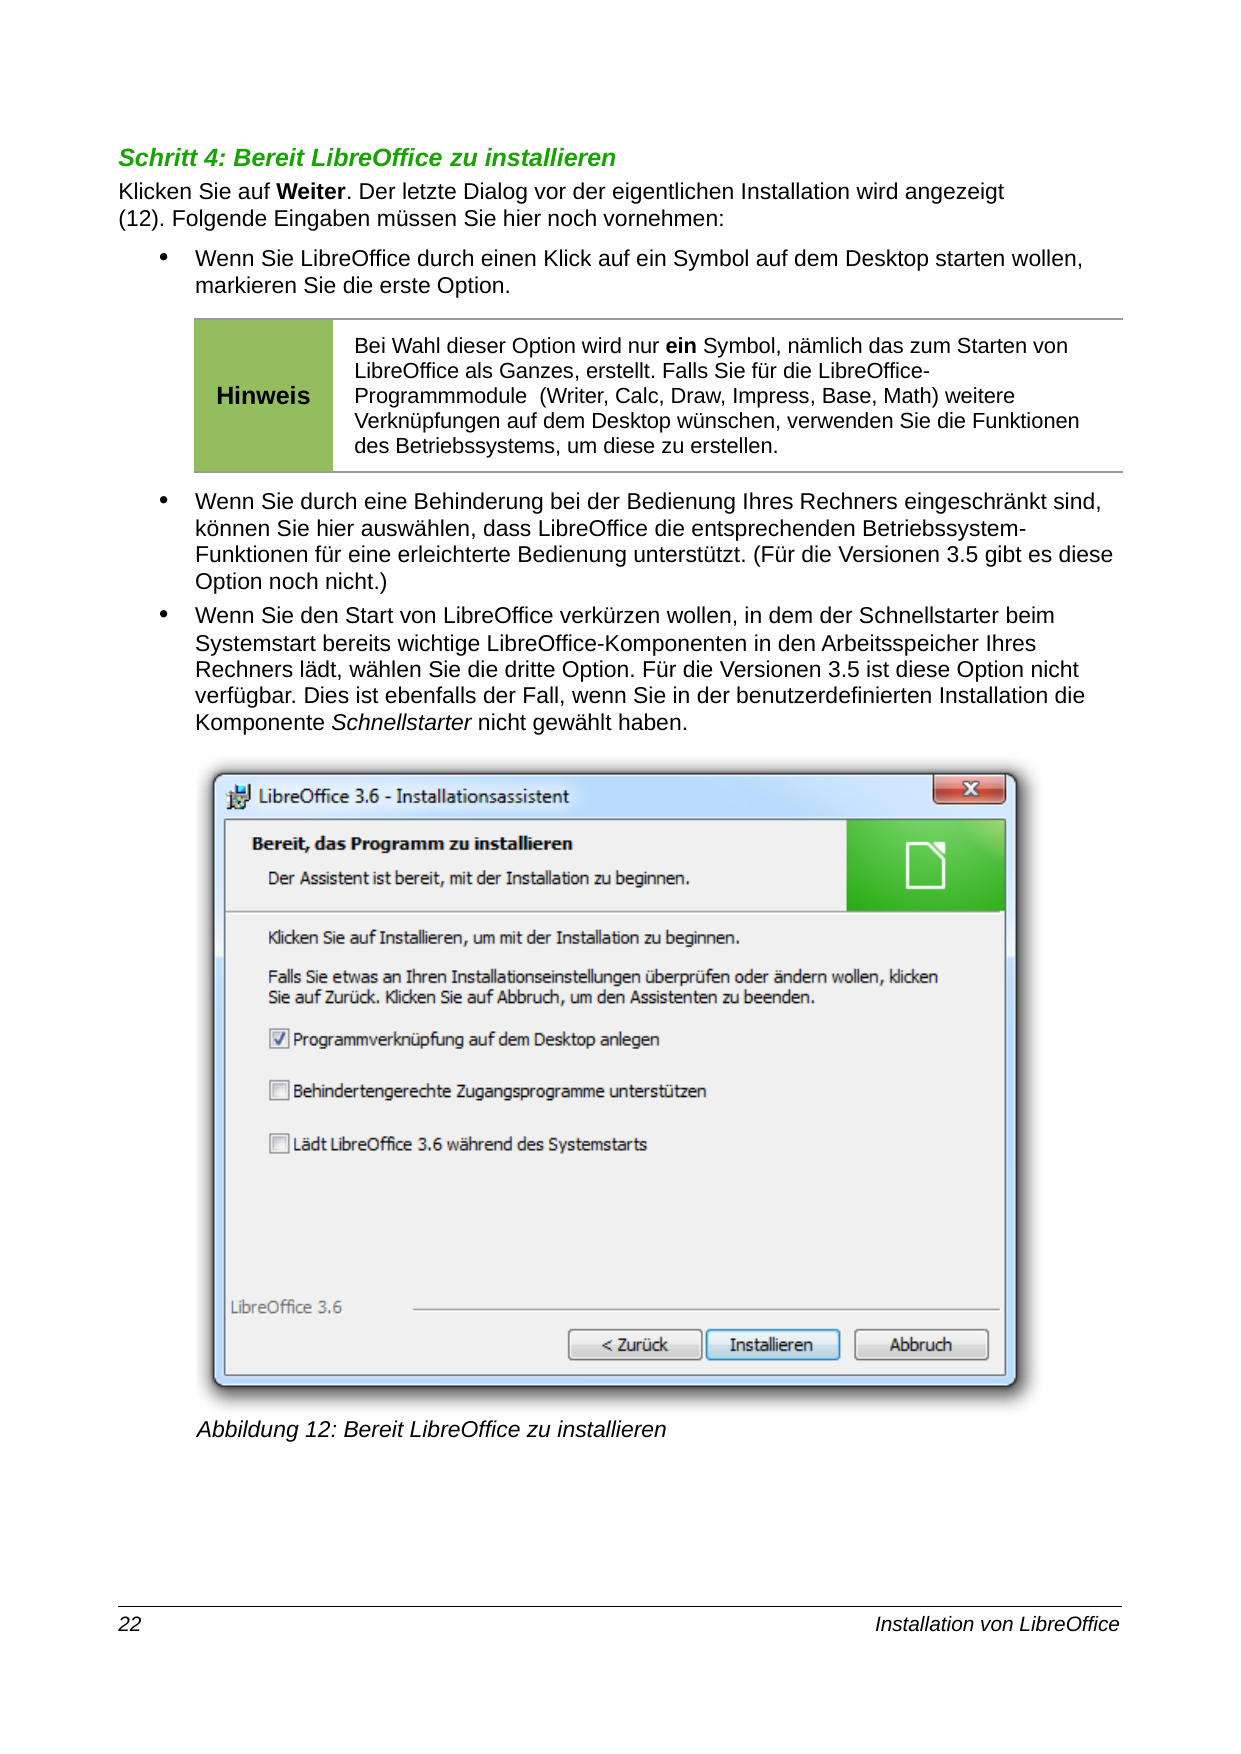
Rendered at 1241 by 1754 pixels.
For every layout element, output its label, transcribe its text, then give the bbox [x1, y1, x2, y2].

list Wenn Sie durch eine Behinderung bei der Bedienung Ihres Rechners eingeschränkt sind, können Sie hier auswählen, dass LibreOffice die entsprechenden Betriebssystem-Funktionen für eine erleichterte Bedienung unterstützt. (Für die Versionen 3.5 gibt es diese Option noch nicht.) [156, 486, 1122, 594]
picture [196, 753, 1044, 1417]
list Wenn Sie LibreOffice durch einen Klick auf ein Symbol auf dem Desktop starten wollen, markieren Sie die erste Option. [156, 243, 1122, 299]
table_header Bei Wahl dieser Option wird nur ein Symbol, nämlich das zum Starten von LibreOffice als Ganzes, erstellt. Falls Sie für die LibreOffice-Programmmodule (Writer, Calc, Draw, Impress, Base, Math) weitere Verknüpfungen auf dem Desktop wünschen, verwenden Sie die Funktionen des Betriebssystems, um diese zu erstellen. [333, 320, 1123, 471]
list Wenn Sie den Start von LibreOffice verkürzen wollen, in dem der Schnellstarter beim Systemstart bereits wichtige LibreOffice-Komponenten in den Arbeitsspeicher Ihres Rechners lädt, wählen Sie die dritte Option. Für die Versionen 3.5 ist diese Option nicht verfügbar. Dies ist ebenfalls der Fall, wenn Sie in der benutzerdefinierten Installation die Komponente Schnellstarter nicht gewählt haben. [156, 600, 1122, 735]
subtitle Schritt 4: Bereit LibreOffice zu installieren [118, 143, 1122, 172]
table_header Hinweis [194, 320, 333, 471]
text Klicken Sie auf Weiter. Der letzte Dialog vor der eigentlichen Installation wird angezeigt (Abbildung 12). Folgende Eingaben müssen Sie hier noch vornehmen: [118, 178, 1122, 231]
text Abbildung 12: Bereit LibreOffice zu installieren [197, 1417, 1044, 1442]
